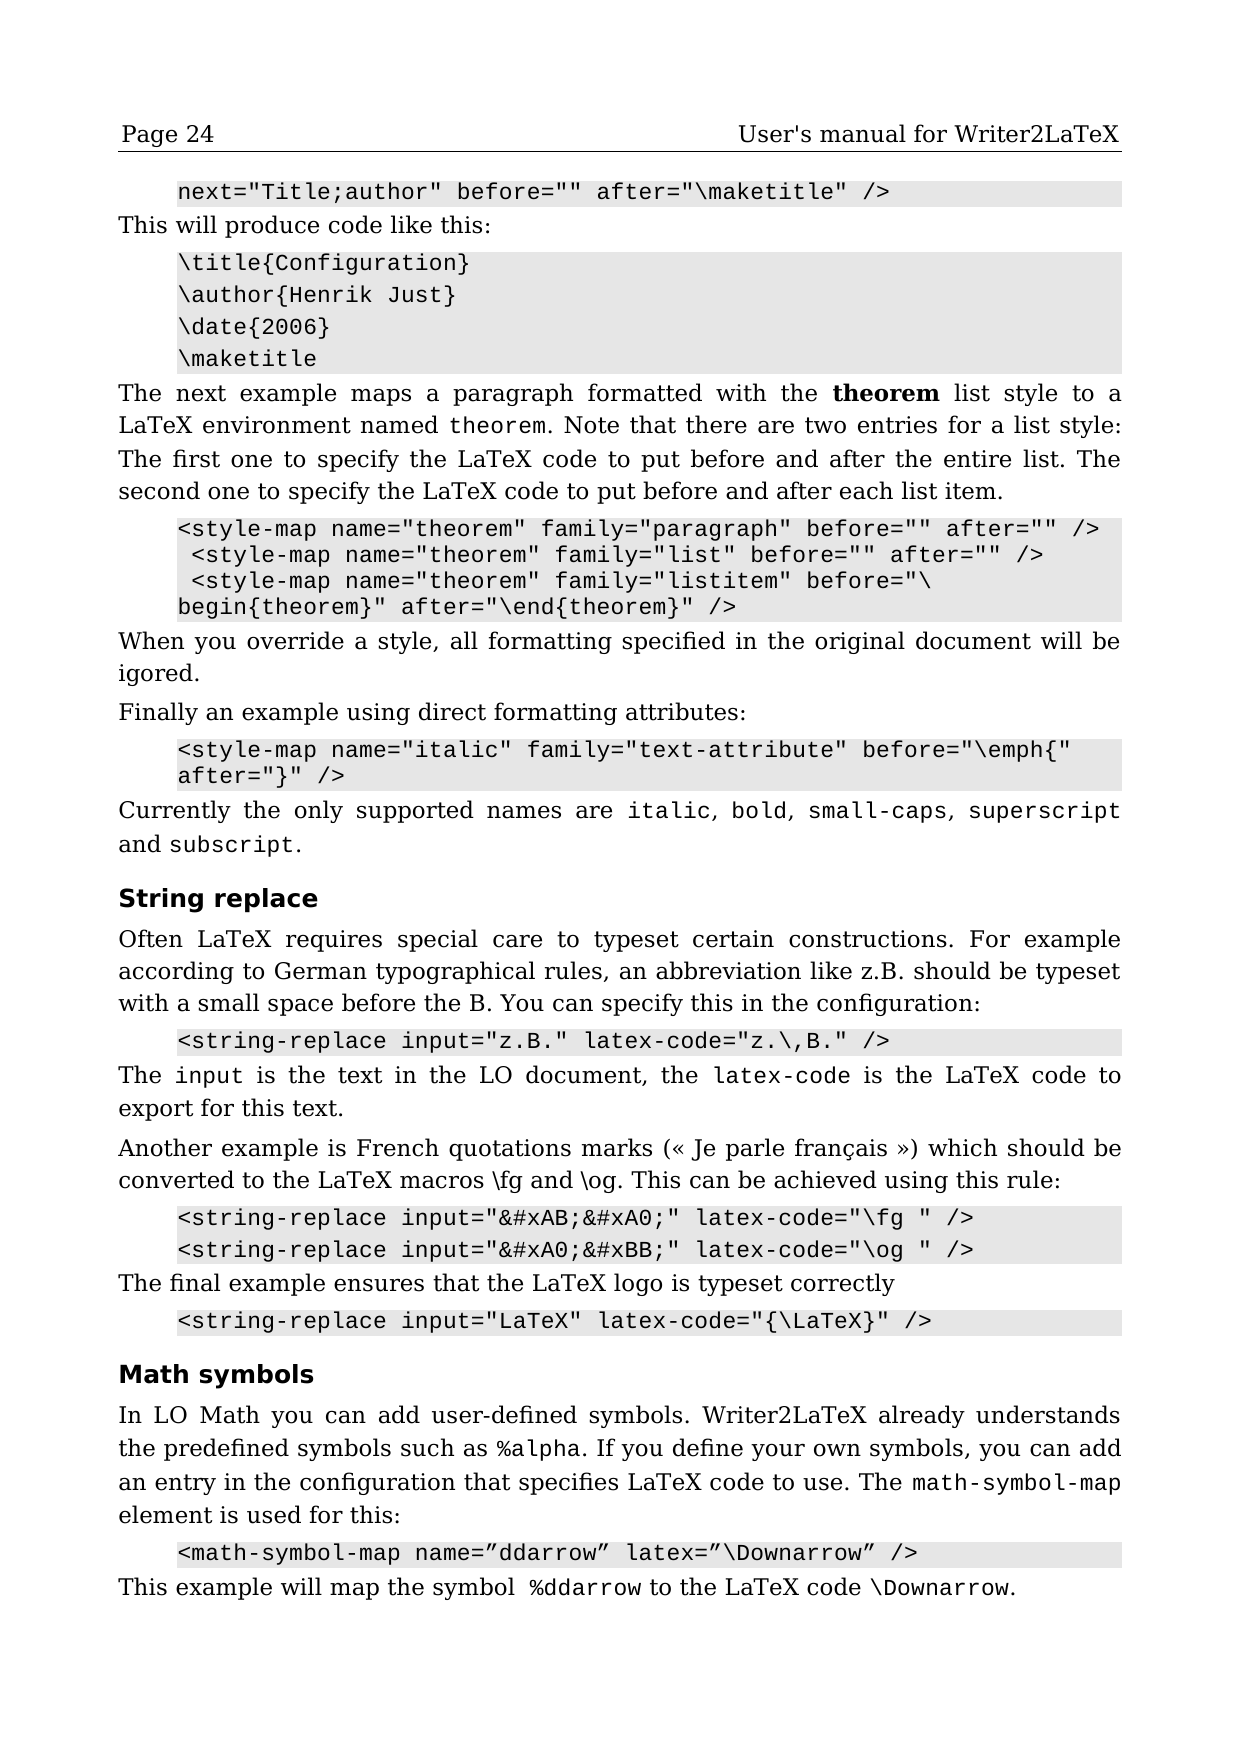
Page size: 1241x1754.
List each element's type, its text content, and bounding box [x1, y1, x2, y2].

text next="Title;author" before="" after="\maketitle" /> [177, 181, 1122, 207]
text When you override a style, all formatting specified in the original document will be igored. [118, 628, 1122, 687]
text In LO Math you can add user-defined symbols. Writer2LaTeX already understands the predefined symbols such as %alpha. If you define your own symbols, you can add an entry in the configuration that specifies LaTeX code to use. The math-symbol-map element is used for this: [118, 1402, 1122, 1529]
text <string-replace input="LaTeX" latex-code="{\LaTeX}" /> [177, 1310, 1122, 1336]
text <style-map name="italic" family="text-attribute" before="\emph{" after="}" /> [177, 739, 1122, 791]
text <style-map name="theorem" family="paragraph" before="" after="" /> <style-map name="theorem" family="list" before="" after="" /> <style-map name="theorem" family="listitem" before="\begin{theorem}" after="\end{theorem}" /> [177, 518, 1122, 622]
text \maketitle [177, 348, 1122, 374]
text The next example maps a paragraph formatted with the theorem list style to a LaTeX environment named theorem. Note that there are two entries for a list style: The first one to specify the LaTeX code to put before and after the entire list. The second one to specify the LaTeX code to put before and after each list item. [118, 380, 1122, 505]
text This example will map the symbol %ddarrow to the LaTeX code \Downarrow. [118, 1574, 1122, 1602]
text The final example ensures that the LaTeX logo is typeset correctly [118, 1270, 1122, 1297]
text Finally an example using direct formatting attributes: [118, 699, 1122, 726]
text \author{Henrik Just} [177, 284, 1122, 310]
text <math-symbol-map name=”ddarrow” latex=”\Downarrow” /> [177, 1542, 1122, 1568]
text \date{2006} [177, 316, 1122, 342]
text \title{Configuration} [177, 252, 1122, 278]
text <string-replace input="&#xA0;&#xBB;" latex-code="\og " /> [177, 1238, 1122, 1264]
text Another example is French quotations marks (« Je parle français ») which should be converted to the LaTeX macros \fg and \og. This can be achieved using this rule: [118, 1135, 1122, 1194]
subtitle Math symbols [118, 1361, 1122, 1390]
text <string-replace input="z.B." latex-code="z.\,B." /> [177, 1029, 1122, 1056]
text Often LaTeX requires special care to typeset certain constructions. For example according to German typographical rules, an abbreviation like z.B. should be typeset with a small space before the B. You can specify this in the configuration: [118, 926, 1122, 1017]
text <string-replace input="&#xAB;&#xA0;" latex-code="\fg " /> [177, 1206, 1122, 1232]
subtitle String replace [118, 884, 1122, 913]
text This will produce code like this: [118, 212, 1122, 239]
text Currently the only supported names are italic, bold, small-caps, superscript and subscript. [118, 797, 1122, 859]
text The input is the text in the LO document, the latex-code is the LaTeX code to export for this text. [118, 1062, 1122, 1122]
